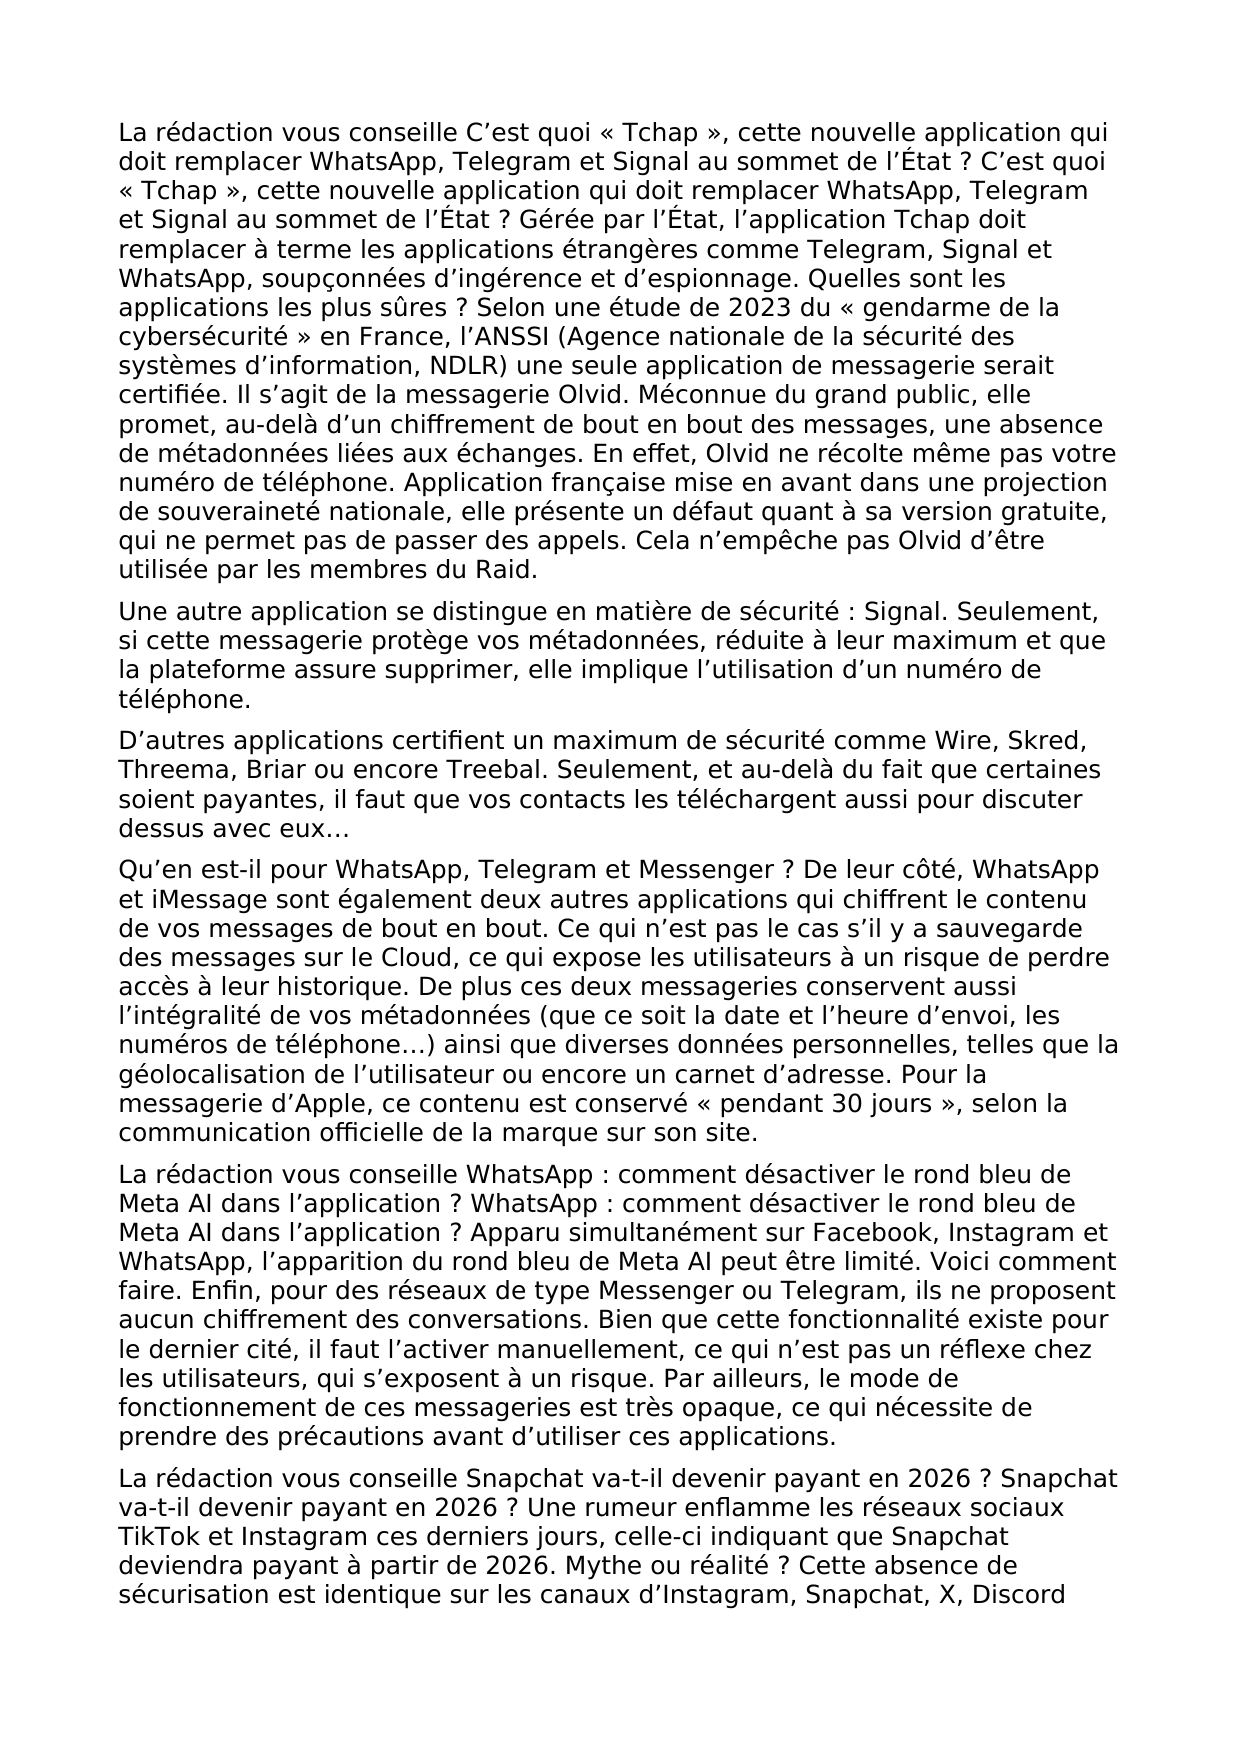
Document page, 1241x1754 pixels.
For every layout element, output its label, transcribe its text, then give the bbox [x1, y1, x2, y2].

text Qu’en est-il pour WhatsApp, Telegram et Messenger ? De leur côté, WhatsApp et iMessage sont également deux autres applications qui chiffrent le contenu de vos messages de bout en bout. Ce qui n’est pas le cas s’il y a sauvegarde des messages sur le Cloud, ce qui expose les utilisateurs à un risque de perdre accès à leur historique. De plus ces deux messageries conservent aussi l’intégralité de vos métadonnées (que ce soit la date et l’heure d’envoi, les numéros de téléphone…) ainsi que diverses données personnelles, telles que la géolocalisation de l’utilisateur ou encore un carnet d’adresse. Pour la messagerie d’Apple, ce contenu est conservé « pendant 30 jours », selon la communication officielle de la marque sur son site. [118, 856, 1122, 1147]
text D’autres applications certifient un maximum de sécurité comme Wire, Skred, Threema, Briar ou encore Treebal. Seulement, et au-delà du fait que certaines soient payantes, il faut que vos contacts les téléchargent aussi pour discuter dessus avec eux… [118, 726, 1122, 843]
text La rédaction vous conseille C’est quoi « Tchap », cette nouvelle application qui doit remplacer WhatsApp, Telegram et Signal au sommet de l’État ? C’est quoi « Tchap », cette nouvelle application qui doit remplacer WhatsApp, Telegram et Signal au sommet de l’État ? Gérée par l’État, l’application Tchap doit remplacer à terme les applications étrangères comme Telegram, Signal et WhatsApp, soupçonnées d’ingérence et d’espionnage. Quelles sont les applications les plus sûres ? Selon une étude de 2023 du « gendarme de la cybersécurité » en France, l’ANSSI (Agence nationale de la sécurité des systèmes d’information, NDLR) une seule application de messagerie serait certifiée. Il s’agit de la messagerie Olvid. Méconnue du grand public, elle promet, au-delà d’un chiffrement de bout en bout des messages, une absence de métadonnées liées aux échanges. En effet, Olvid ne récolte même pas votre numéro de téléphone. Application française mise en avant dans une projection de souveraineté nationale, elle présente un défaut quant à sa version gratuite, qui ne permet pas de passer des appels. Cela n’empêche pas Olvid d’être utilisée par les membres du Raid. [118, 118, 1122, 585]
text Une autre application se distingue en matière de sécurité : Signal. Seulement, si cette messagerie protège vos métadonnées, réduite à leur maximum et que la plateforme assure supprimer, elle implique l’utilisation d’un numéro de téléphone. [118, 597, 1122, 714]
text La rédaction vous conseille Snapchat va-t-il devenir payant en 2026 ? Snapchat va-t-il devenir payant en 2026 ? Une rumeur enflamme les réseaux sociaux TikTok et Instagram ces derniers jours, celle-ci indiquant que Snapchat deviendra payant à partir de 2026. Mythe ou réalité ? Cette absence de sécurisation est identique sur les canaux d’Instagram, Snapchat, X, Discord [118, 1464, 1122, 1610]
text La rédaction vous conseille WhatsApp : comment désactiver le rond bleu de Meta AI dans l’application ? WhatsApp : comment désactiver le rond bleu de Meta AI dans l’application ? Apparu simultanément sur Facebook, Instagram et WhatsApp, l’apparition du rond bleu de Meta AI peut être limité. Voici comment faire. Enfin, pour des réseaux de type Messenger ou Telegram, ils ne proposent aucun chiffrement des conversations. Bien que cette fonctionnalité existe pour le dernier cité, il faut l’activer manuellement, ce qui n’est pas un réflexe chez les utilisateurs, qui s’exposent à un risque. Par ailleurs, le mode de fonctionnement de ces messageries est très opaque, ce qui nécessite de prendre des précautions avant d’utiliser ces applications. [118, 1160, 1122, 1451]
